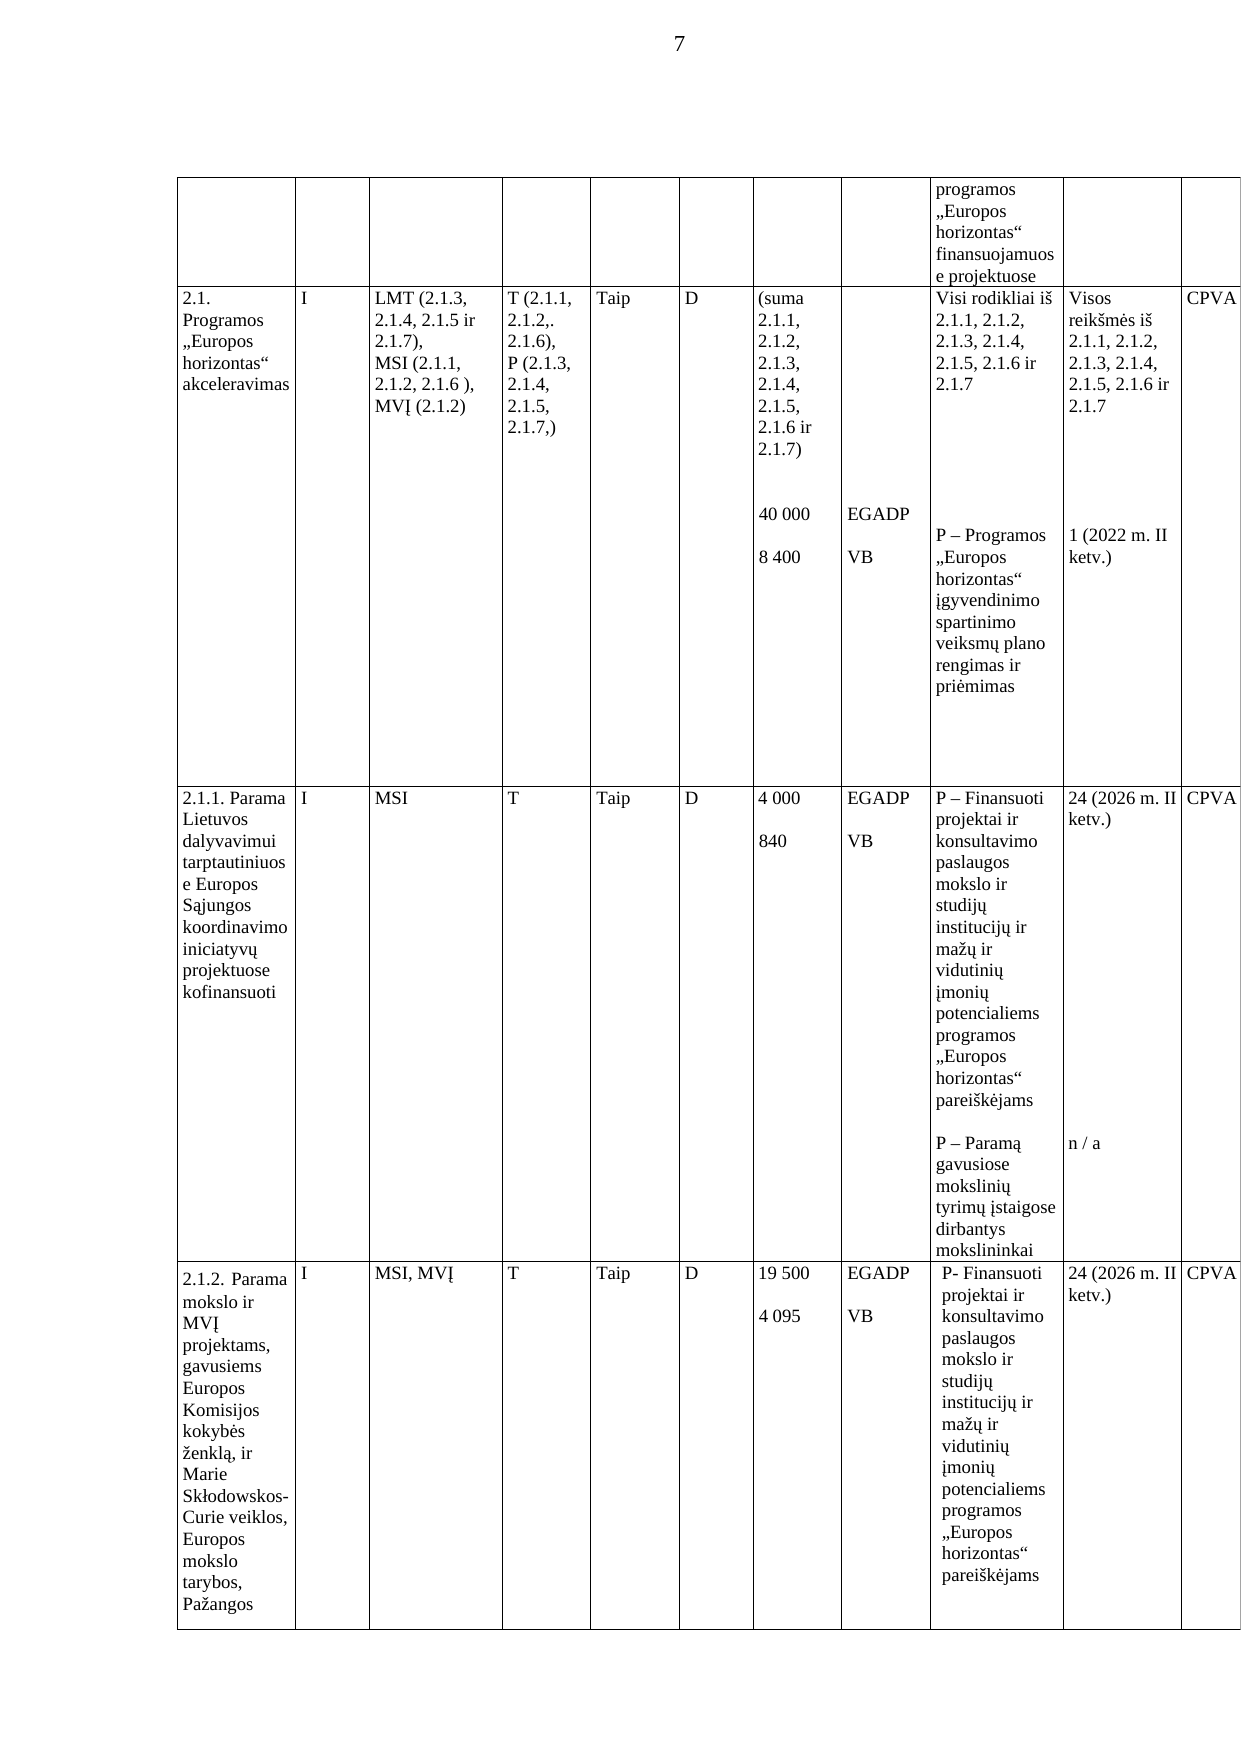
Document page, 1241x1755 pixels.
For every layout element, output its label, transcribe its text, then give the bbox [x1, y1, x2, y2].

table_cell [1064, 178, 1181, 286]
table_cell I [296, 287, 369, 786]
table_cell I [296, 1262, 369, 1628]
table_cell Taip [591, 287, 679, 786]
table_cell [178, 178, 295, 286]
table_cell Visos reikšmės iš 2.1.1, 2.1.2, 2.1.3, 2.1.4, 2.1.5, 2.1.6 ir 2.1.7 1 (2022 m. II ketv.) [1064, 287, 1181, 786]
table_cell CPVA [1182, 787, 1240, 1261]
table_cell CPVA [1182, 1262, 1240, 1628]
table_cell [591, 178, 679, 286]
table_cell (suma 2.1.1, 2.1.2, 2.1.3, 2.1.4, 2.1.5, 2.1.6 ir 2.1.7) 40 000 8 400 [754, 287, 841, 786]
table_cell programos „Europos horizontas“ finansuojamuose projektuose [931, 178, 1063, 286]
table_cell D [680, 287, 753, 786]
table_cell T [503, 787, 590, 1261]
table_cell 4 000 840 [754, 787, 841, 1261]
table_cell 24 (2026 m. II ketv.) [1064, 1262, 1181, 1628]
table_cell 24 (2026 m. II ketv.) n / a [1064, 787, 1181, 1261]
table_cell EGADP VB [842, 287, 930, 786]
table_cell T [503, 1262, 590, 1628]
table_cell EGADP VB [842, 787, 930, 1261]
table_cell EGADP VB [842, 1262, 930, 1628]
table_cell MSI [370, 787, 502, 1261]
table_cell P- Finansuoti projektai ir konsultavimo paslaugos mokslo ir studijų institucijų ir mažų ir vidutinių įmonių potencialiems programos „Europos horizontas“ pareiškėjams [931, 1262, 1063, 1628]
table_cell [370, 178, 502, 286]
table_cell MSI, MVĮ [370, 1262, 502, 1628]
table_cell [1182, 178, 1240, 286]
table_cell [296, 178, 369, 286]
table_cell D [680, 1262, 753, 1628]
table_cell 2.1.2. Parama mokslo ir MVĮ projektams, gavusiems Europos Komisijos kokybės ženklą, ir Marie Skłodowskos-Curie veiklos, Europos mokslo tarybos, Pažangos [178, 1262, 295, 1628]
table_cell [842, 178, 930, 286]
table_cell LMT (2.1.3, 2.1.4, 2.1.5 ir 2.1.7), MSI (2.1.1, 2.1.2, 2.1.6 ), MVĮ (2.1.2) [370, 287, 502, 786]
table_cell [754, 178, 841, 286]
table_cell P – Finansuoti projektai ir konsultavimo paslaugos mokslo ir studijų institucijų ir mažų ir vidutinių įmonių potencialiems programos „Europos horizontas“ pareiškėjams P – Paramą gavusiose mokslinių tyrimų įstaigose dirbantys mokslininkai [931, 787, 1063, 1261]
table_cell CPVA [1182, 287, 1240, 786]
table_cell [680, 178, 753, 286]
table_cell Visi rodikliai iš 2.1.1, 2.1.2, 2.1.3, 2.1.4, 2.1.5, 2.1.6 ir 2.1.7 P – Programos „Europos horizontas“ įgyvendinimo spartinimo veiksmų plano rengimas ir priėmimas [931, 287, 1063, 786]
table_cell 19 500 4 095 [754, 1262, 841, 1628]
table_cell T (2.1.1, 2.1.2,. 2.1.6), P (2.1.3, 2.1.4, 2.1.5, 2.1.7,) [503, 287, 590, 786]
table_cell 2.1.1. Parama Lietuvos dalyvavimui tarptautiniuose Europos Sąjungos koordinavimo iniciatyvų projektuose kofinansuoti [178, 787, 295, 1261]
table_cell I [296, 787, 369, 1261]
table_cell Taip [591, 1262, 679, 1628]
table_cell D [680, 787, 753, 1261]
table_cell Taip [591, 787, 679, 1261]
table_cell [503, 178, 590, 286]
table_cell 2.1. Programos „Europos horizontas“ akceleravimas [178, 287, 295, 786]
